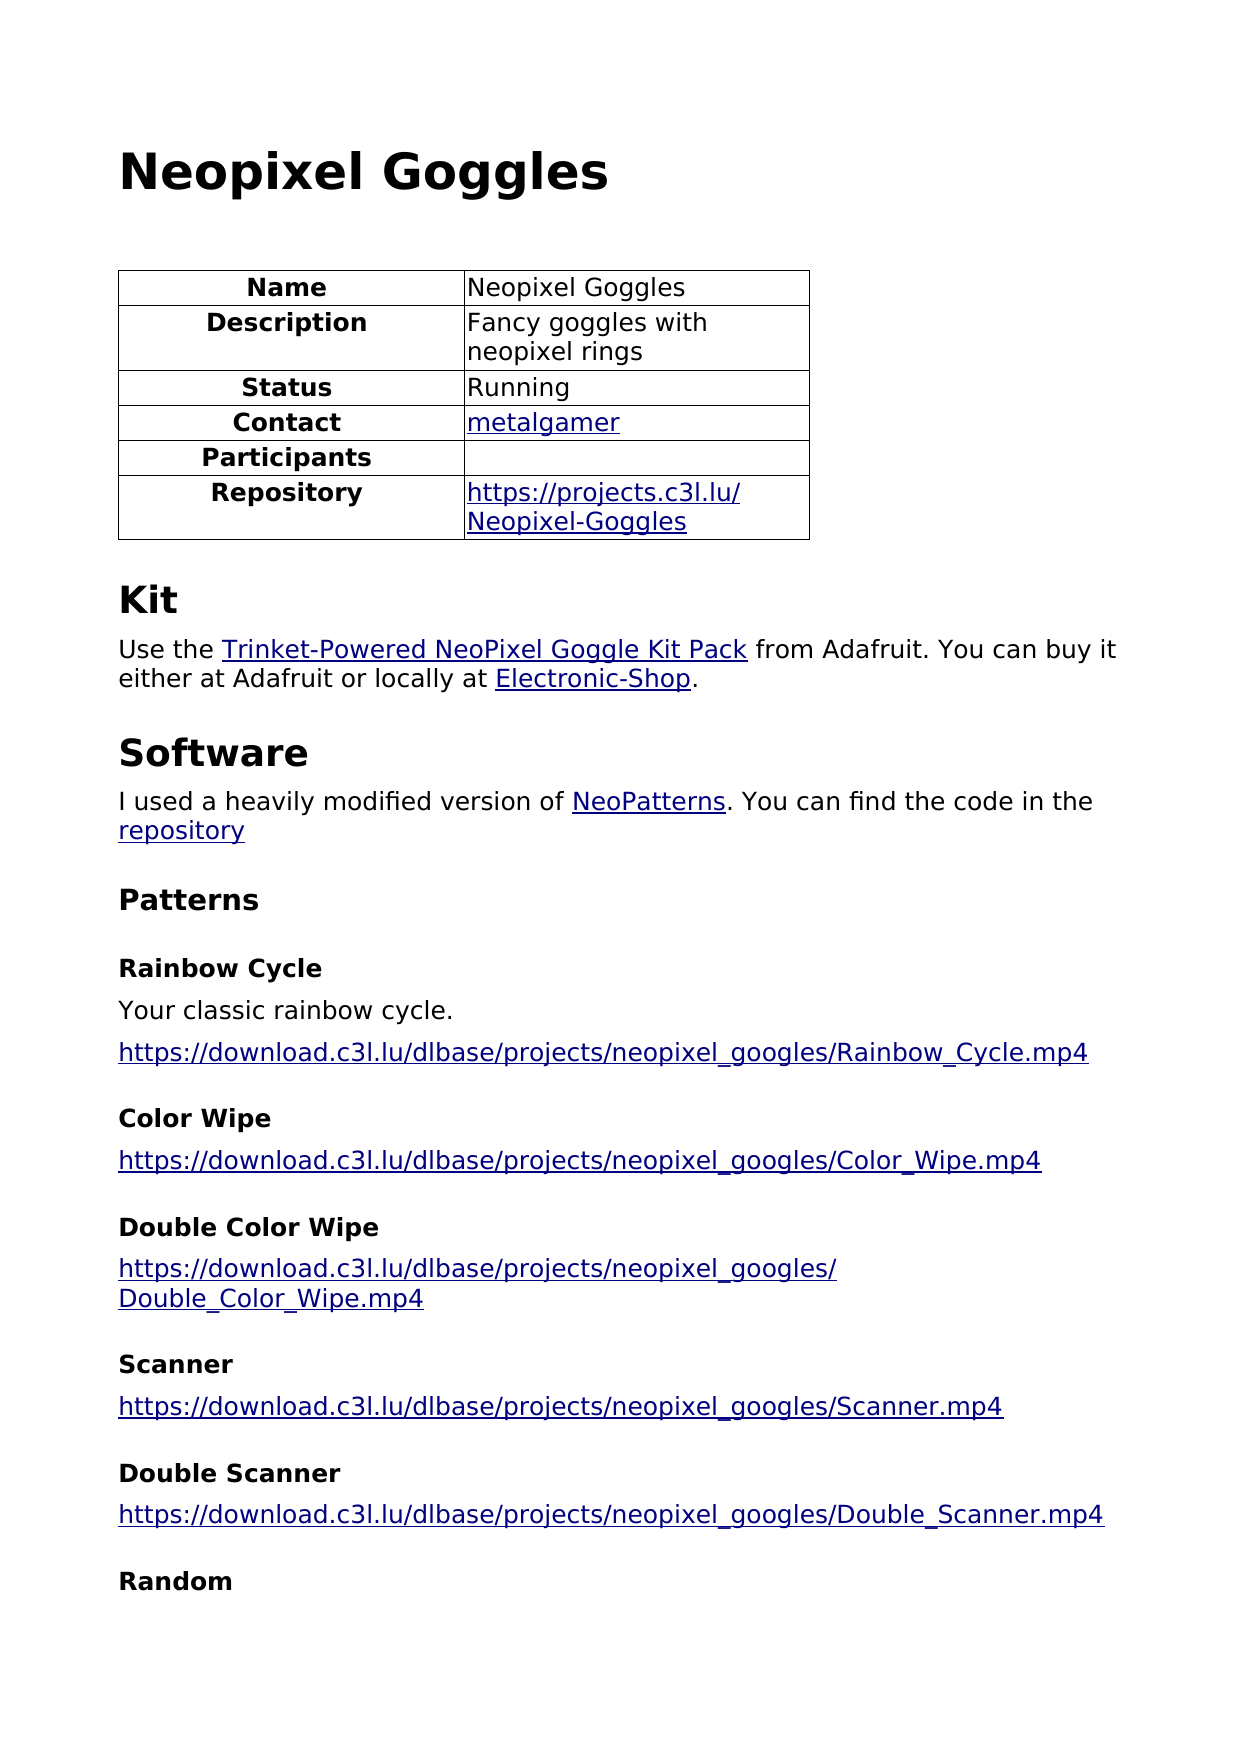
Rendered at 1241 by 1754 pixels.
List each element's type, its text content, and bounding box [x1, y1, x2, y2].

subtitle Rainbow Cycle [118, 954, 1122, 984]
text I used a heavily modified version of NeoPatterns. You can find the code in the repository [118, 787, 1122, 846]
text Your classic rainbow cycle. [118, 996, 1122, 1025]
subtitle Kit [118, 579, 1122, 623]
text https://download.c3l.lu/dlbase/projects/neopixel_googles/Double_Scanner.mp4 [118, 1500, 1122, 1529]
table_cell Status [119, 371, 464, 405]
subtitle Patterns [118, 883, 1122, 917]
table_cell Repository [119, 476, 464, 539]
table_cell Contact [119, 406, 464, 440]
table_cell Description [119, 306, 464, 370]
text https://download.c3l.lu/dlbase/projects/neopixel_googles/Double_Color_Wipe.mp4 [118, 1254, 1122, 1313]
subtitle Color Wipe [118, 1104, 1122, 1134]
subtitle Software [118, 731, 1122, 775]
table_header Name [119, 271, 464, 305]
text https://download.c3l.lu/dlbase/projects/neopixel_googles/Color_Wipe.mp4 [118, 1146, 1122, 1175]
subtitle Double Color Wipe [118, 1213, 1122, 1242]
table_cell metalgamer [465, 406, 809, 440]
subtitle Double Scanner [118, 1459, 1122, 1488]
table_header Neopixel Goggles [465, 271, 809, 305]
text https://download.c3l.lu/dlbase/projects/neopixel_googles/Scanner.mp4 [118, 1392, 1122, 1421]
text Use the Trinket-Powered NeoPixel Goggle Kit Pack from Adafruit. You can buy it either at Adafruit or locally at Electronic-Shop. [118, 635, 1122, 694]
subtitle Neopixel Goggles [118, 143, 1122, 201]
text https://download.c3l.lu/dlbase/projects/neopixel_googles/Rainbow_Cycle.mp4 [118, 1038, 1122, 1067]
subtitle Random [118, 1567, 1122, 1596]
subtitle Scanner [118, 1350, 1122, 1379]
table_cell Fancy goggles with neopixel rings [465, 306, 809, 370]
table_cell Participants [119, 441, 464, 475]
table_cell https://projects.c3l.lu/Neopixel-Goggles [465, 476, 809, 539]
table_cell [465, 441, 809, 475]
table_cell Running [465, 371, 809, 405]
